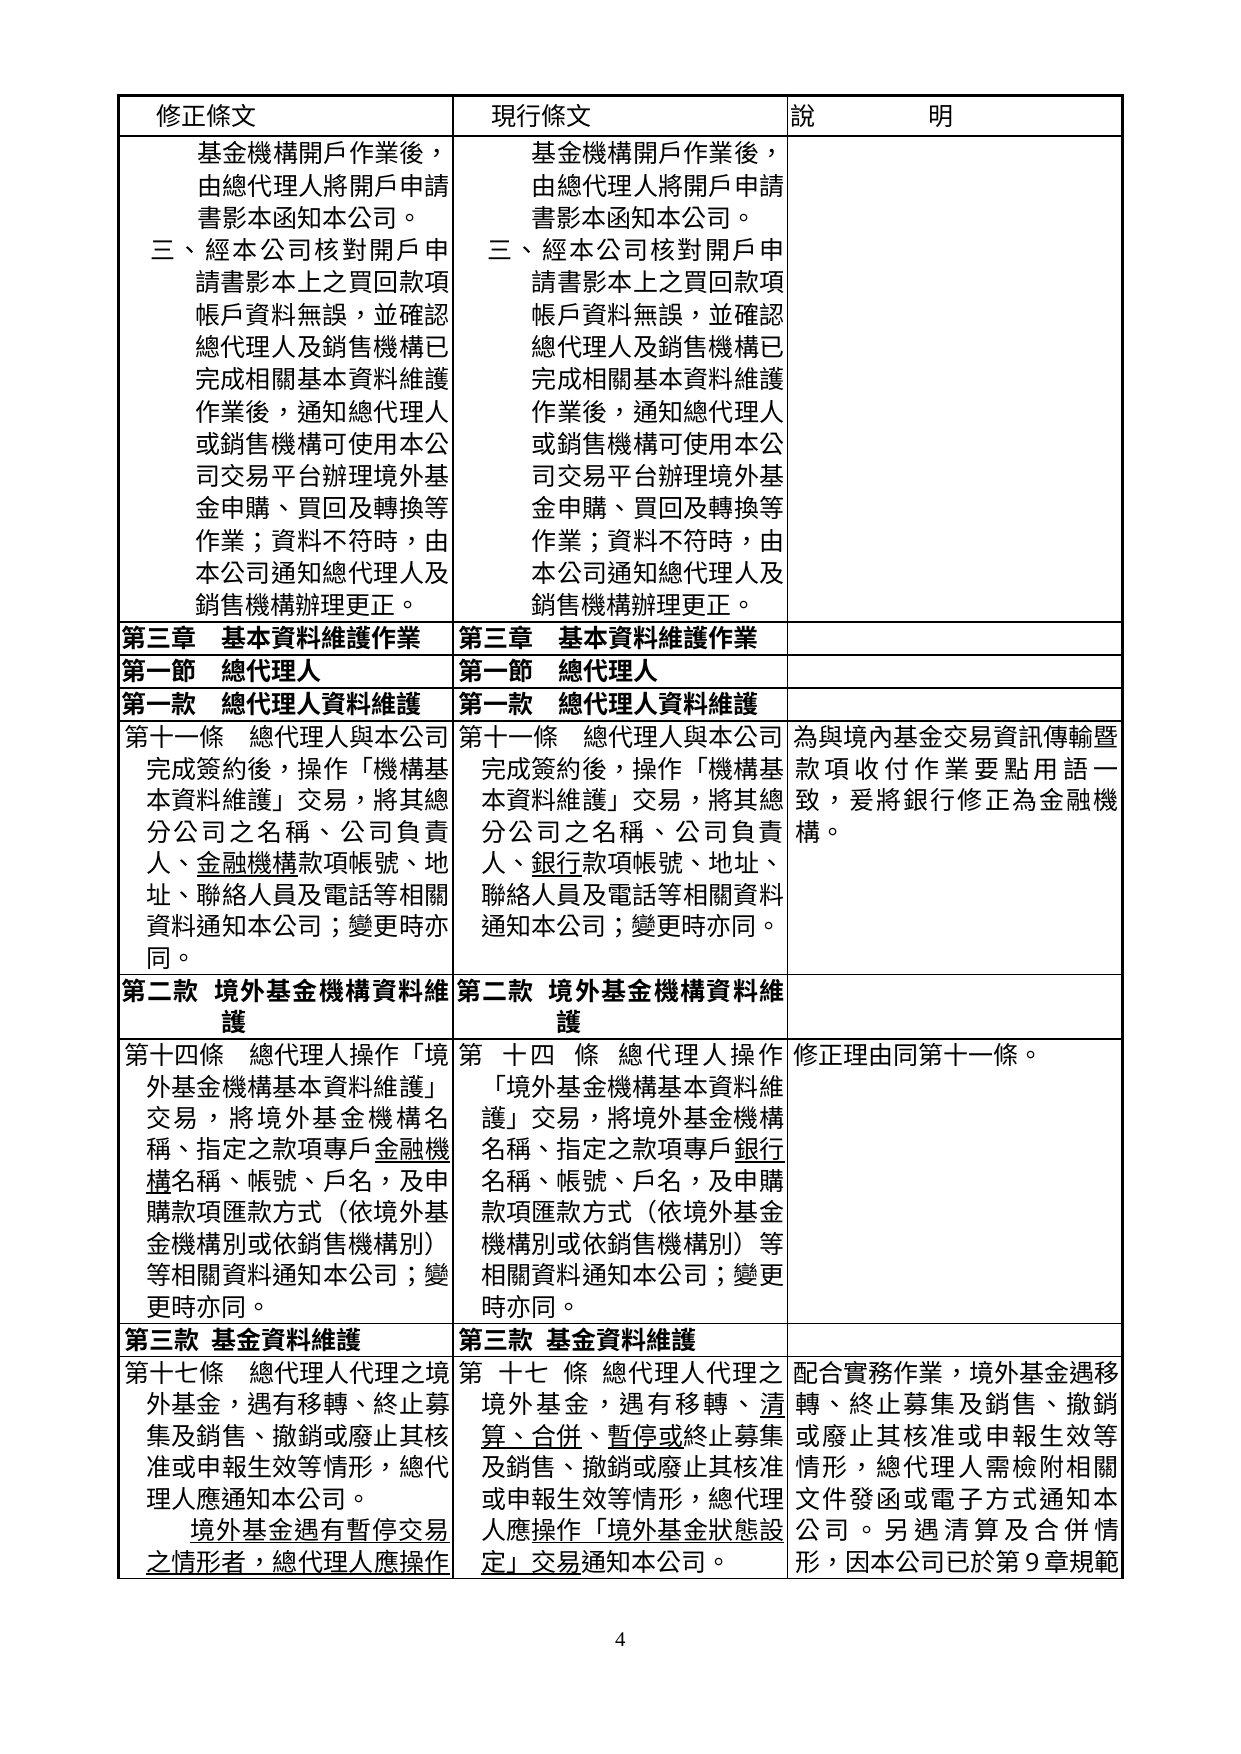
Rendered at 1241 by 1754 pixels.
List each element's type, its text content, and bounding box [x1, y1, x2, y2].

table_header 說 明 [788, 97, 1121, 135]
table_cell 第一節 總代理人 [454, 656, 787, 687]
table_cell [788, 1324, 1121, 1356]
table_cell 第二款 境外基金機構資料維護 [454, 975, 787, 1038]
table_cell 第一節 總代理人 [120, 656, 452, 687]
table_cell 第十一條 總代理人與本公司完成簽約後，操作「機構基本資料維護」交易，將其總分公司之名稱、公司負責人、金融機構款項帳號、地址、聯絡人員及電話等相關資料通知本公司；變更時亦同。 [120, 722, 452, 973]
table_cell [788, 623, 1121, 654]
table_header 現行條文 [454, 97, 787, 135]
table_header 修正條文 [120, 97, 452, 135]
table_cell 第三款 基金資料維護 [454, 1324, 787, 1356]
table_cell 第 十四 條 總代理人操作「境外基金機構基本資料維護」交易，將境外基金機構名稱、指定之款項專戶銀行名稱、帳號、戶名，及申購款項匯款方式（依境外基金機構別或依銷售機構別）等相關資料通知本公司；變更時亦同。 [454, 1040, 787, 1323]
table_cell 第一款 總代理人資料維護 [120, 689, 452, 720]
table_cell [788, 656, 1121, 687]
table_cell 配合實務作業，境外基金遇移轉、終止募集及銷售、撤銷或廢止其核准或申報生效等情形，總代理人需檢附相關文件發函或電子方式通知本公司。另遇清算及合併情形，因本公司已於第9章規範 [788, 1357, 1121, 1577]
table_cell [788, 137, 1121, 621]
table_cell 第十一條 總代理人與本公司完成簽約後，操作「機構基本資料維護」交易，將其總分公司之名稱、公司負責人、銀行款項帳號、地址、聯絡人員及電話等相關資料通知本公司；變更時亦同。 [454, 722, 787, 973]
table_cell 第二款 境外基金機構資料維護 [120, 975, 452, 1038]
table_cell 第三章 基本資料維護作業 [120, 623, 452, 654]
table_cell [788, 975, 1121, 1038]
table_cell 第十七條 總代理人代理之境外基金，遇有移轉、終止募集及銷售、撤銷或廢止其核准或申報生效等情形，總代理人應通知本公司。 境外基金遇有暫停交易之情形者，總代理人應操作 [120, 1357, 452, 1577]
table_cell 第十四條 總代理人操作「境外基金機構基本資料維護」交易，將境外基金機構名稱、指定之款項專戶金融機構名稱、帳號、戶名，及申購款項匯款方式（依境外基金機構別或依銷售機構別）等相關資料通知本公司；變更時亦同。 [120, 1040, 452, 1323]
table_cell 基金機構開戶作業後，由總代理人將開戶申請書影本函知本公司。 三、經本公司核對開戶申請書影本上之買回款項帳戶資料無誤，並確認總代理人及銷售機構已完成相關基本資料維護作業後，通知總代理人或銷售機構可使用本公司交易平台辦理境外基金申購、買回及轉換等作業；資料不符時，由本公司通知總代理人及銷售機構辦理更正。 [120, 137, 452, 621]
table_cell 第三章 基本資料維護作業 [454, 623, 787, 654]
table_cell [788, 689, 1121, 720]
table_cell 為與境內基金交易資訊傳輸暨款項收付作業要點用語一致，爰將銀行修正為金融機構。 [788, 722, 1121, 973]
table_cell 第 十七 條 總代理人代理之境外基金，遇有移轉、清算、合併、暫停或終止募集及銷售、撤銷或廢止其核准或申報生效等情形，總代理人應操作「境外基金狀態設定」交易通知本公司。 [454, 1357, 787, 1577]
table_cell 第一款 總代理人資料維護 [454, 689, 787, 720]
table_cell 第三款 基金資料維護 [120, 1324, 452, 1356]
table_cell 修正理由同第十一條。 [788, 1040, 1121, 1323]
table_cell 基金機構開戶作業後，由總代理人將開戶申請書影本函知本公司。 三、經本公司核對開戶申請書影本上之買回款項帳戶資料無誤，並確認總代理人及銷售機構已完成相關基本資料維護作業後，通知總代理人或銷售機構可使用本公司交易平台辦理境外基金申購、買回及轉換等作業；資料不符時，由本公司通知總代理人及銷售機構辦理更正。 [454, 137, 787, 621]
